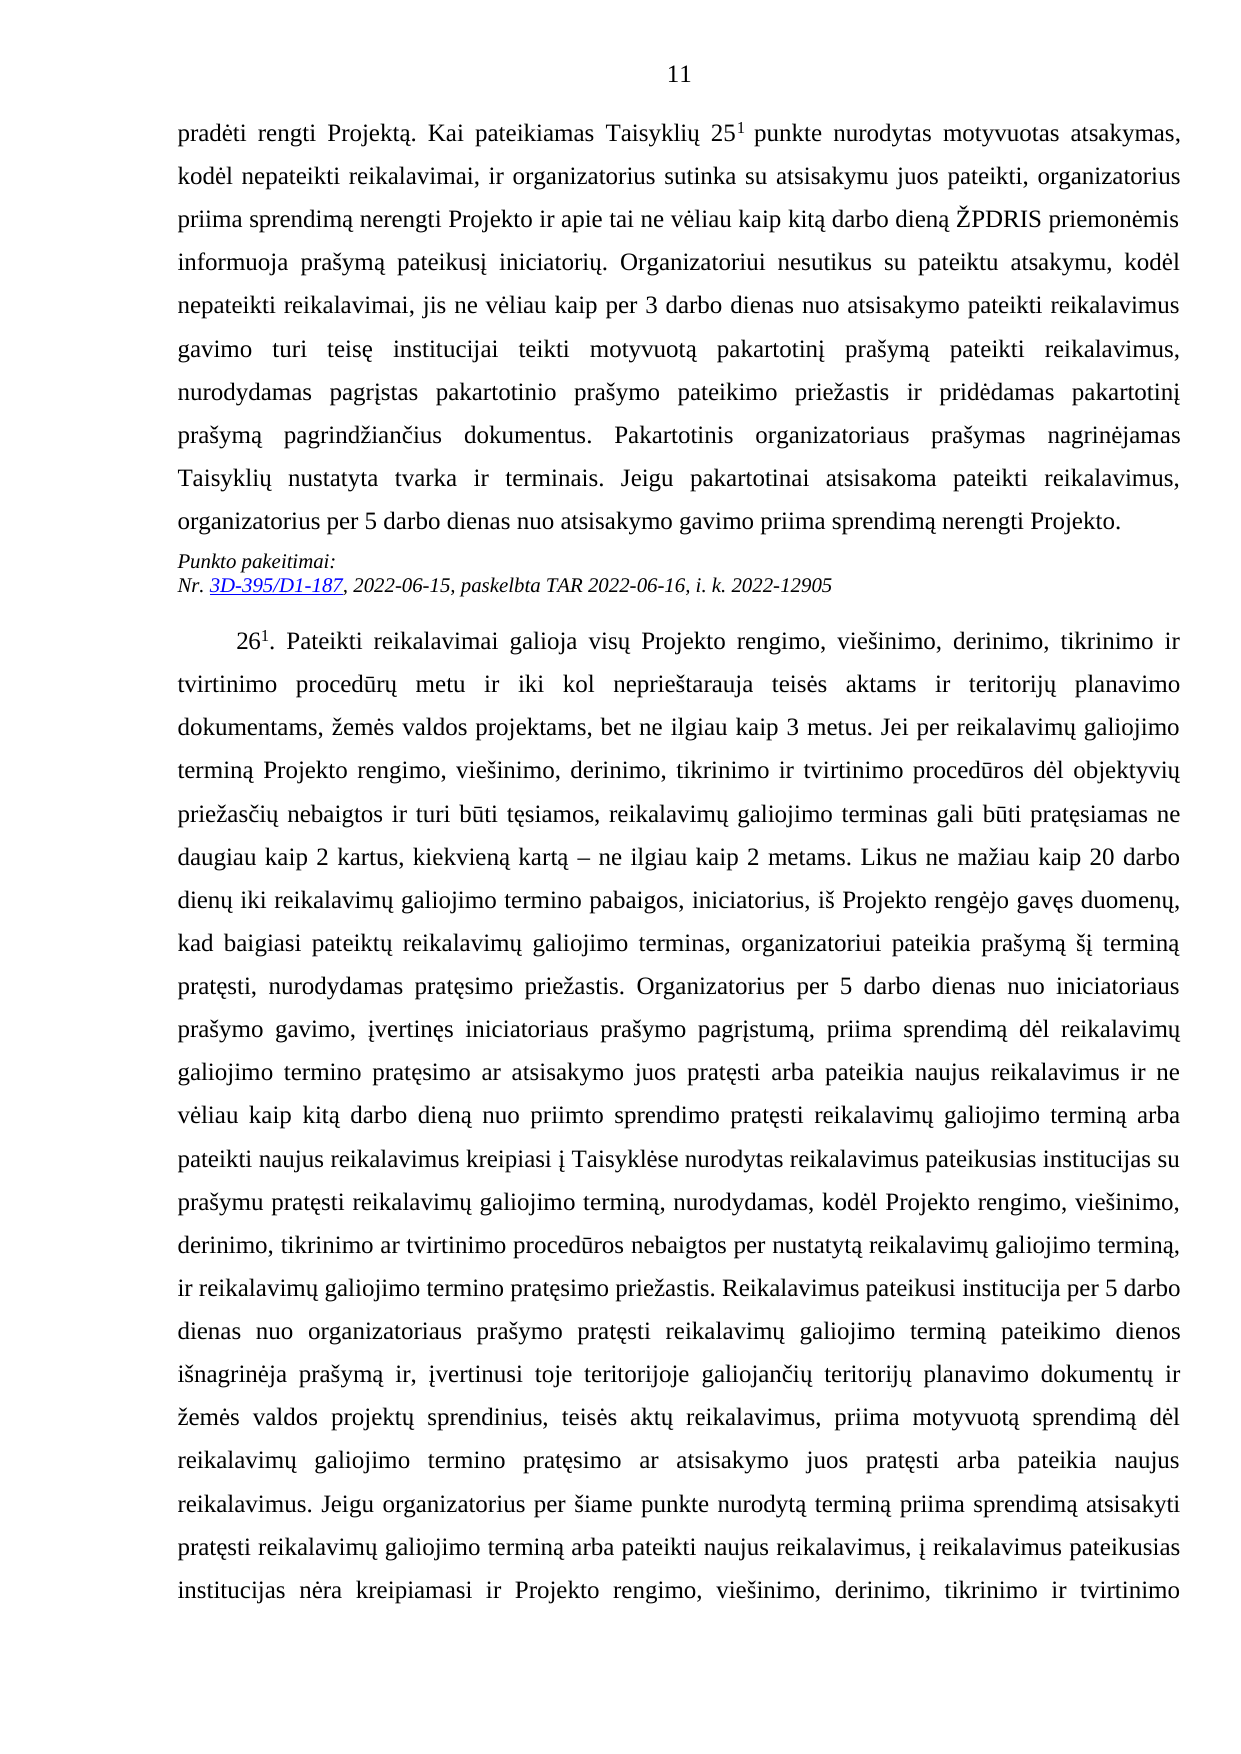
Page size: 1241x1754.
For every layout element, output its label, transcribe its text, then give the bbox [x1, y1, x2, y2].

text pradėti rengti Projektą. Kai pateikiamas Taisyklių 251 punkte nurodytas motyvuotas atsakymas, kodėl nepateikti reikalavimai, ir organizatorius sutinka su atsisakymu juos pateikti, organizatorius priima sprendimą nerengti Projekto ir apie tai ne vėliau kaip kitą darbo dieną ŽPDRIS priemonėmis informuoja prašymą pateikusį iniciatorių. Organizatoriui nesutikus su pateiktu atsakymu, kodėl nepateikti reikalavimai, jis ne vėliau kaip per 3 darbo dienas nuo atsisakymo pateikti reikalavimus gavimo turi teisę institucijai teikti motyvuotą pakartotinį prašymą pateikti reikalavimus, nurodydamas pagrįstas pakartotinio prašymo pateikimo priežastis ir pridėdamas pakartotinį prašymą pagrindžiančius dokumentus. Pakartotinis organizatoriaus prašymas nagrinėjamas Taisyklių nustatyta tvarka ir terminais. Jeigu pakartotinai atsisakoma pateikti reikalavimus, organizatorius per 5 darbo dienas nuo atsisakymo gavimo priima sprendimą nerengti Projekto. [177, 118, 1181, 535]
text Nr. 3D-395/D1-187, 2022-06-15, paskelbta TAR 2022-06-16, i. k. 2022-12905 [177, 573, 1181, 597]
text 261. Pateikti reikalavimai galioja visų Projekto rengimo, viešinimo, derinimo, tikrinimo ir tvirtinimo procedūrų metu ir iki kol neprieštarauja teisės aktams ir teritorijų planavimo dokumentams, žemės valdos projektams, bet ne ilgiau kaip 3 metus. Jei per reikalavimų galiojimo terminą Projekto rengimo, viešinimo, derinimo, tikrinimo ir tvirtinimo procedūros dėl objektyvių priežasčių nebaigtos ir turi būti tęsiamos, reikalavimų galiojimo terminas gali būti pratęsiamas ne daugiau kaip 2 kartus, kiekvieną kartą – ne ilgiau kaip 2 metams. Likus ne mažiau kaip 20 darbo dienų iki reikalavimų galiojimo termino pabaigos, iniciatorius, iš Projekto rengėjo gavęs duomenų, kad baigiasi pateiktų reikalavimų galiojimo terminas, organizatoriui pateikia prašymą šį terminą pratęsti, nurodydamas pratęsimo priežastis. Organizatorius per 5 darbo dienas nuo iniciatoriaus prašymo gavimo, įvertinęs iniciatoriaus prašymo pagrįstumą, priima sprendimą dėl reikalavimų galiojimo termino pratęsimo ar atsisakymo juos pratęsti arba pateikia naujus reikalavimus ir ne vėliau kaip kitą darbo dieną nuo priimto sprendimo pratęsti reikalavimų galiojimo terminą arba pateikti naujus reikalavimus kreipiasi į Taisyklėse nurodytas reikalavimus pateikusias institucijas su prašymu pratęsti reikalavimų galiojimo terminą, nurodydamas, kodėl Projekto rengimo, viešinimo, derinimo, tikrinimo ar tvirtinimo procedūros nebaigtos per nustatytą reikalavimų galiojimo terminą, ir reikalavimų galiojimo termino pratęsimo priežastis. Reikalavimus pateikusi institucija per 5 darbo dienas nuo organizatoriaus prašymo pratęsti reikalavimų galiojimo terminą pateikimo dienos išnagrinėja prašymą ir, įvertinusi toje teritorijoje galiojančių teritorijų planavimo dokumentų ir žemės valdos projektų sprendinius, teisės aktų reikalavimus, priima motyvuotą sprendimą dėl reikalavimų galiojimo termino pratęsimo ar atsisakymo juos pratęsti arba pateikia naujus reikalavimus. Jeigu organizatorius per šiame punkte nurodytą terminą priima sprendimą atsisakyti pratęsti reikalavimų galiojimo terminą arba pateikti naujus reikalavimus, į reikalavimus pateikusias institucijas nėra kreipiamasi ir Projekto rengimo, viešinimo, derinimo, tikrinimo ir tvirtinimo [177, 626, 1181, 1604]
text Punkto pakeitimai: [177, 549, 1181, 573]
